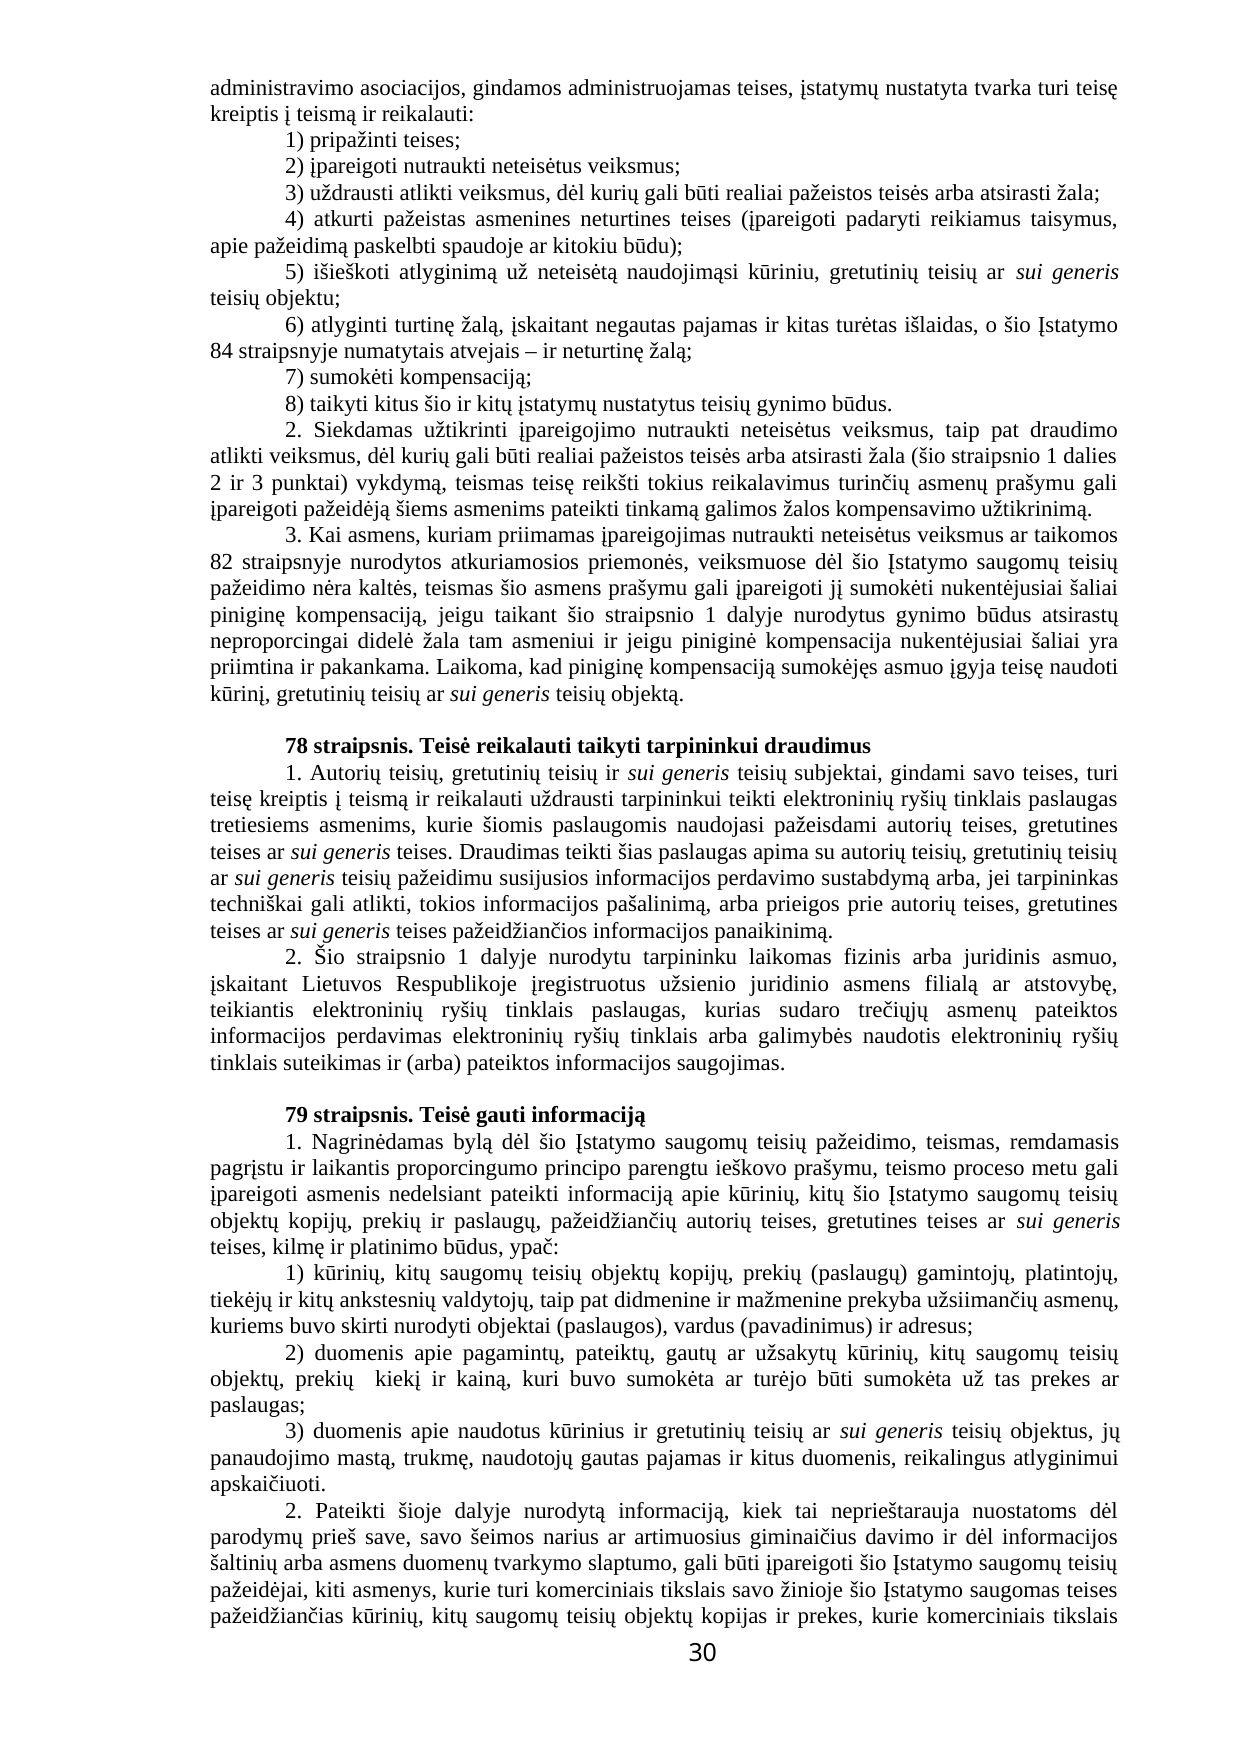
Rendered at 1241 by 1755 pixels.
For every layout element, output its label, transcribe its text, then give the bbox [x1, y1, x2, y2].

text 2. Šio straipsnio 1 dalyje nurodytu tarpininku laikomas fizinis arba juridinis asmuo, įskaitant Lietuvos Respublikoje įregistruotus užsienio juridinio asmens filialą ar atstovybę, teikiantis elektroninių ryšių tinklais paslaugas, kurias sudaro trečiųjų asmenų pateiktos informacijos perdavimas elektroninių ryšių tinklais arba galimybės naudotis elektroninių ryšių tinklais suteikimas ir (arba) pateiktos informacijos saugojimas. [210, 943, 1119, 1075]
text 78 straipsnis. Teisė reikalauti taikyti tarpininkui draudimus [210, 732, 1119, 759]
text 79 straipsnis. Teisė gauti informaciją [210, 1101, 1120, 1128]
text 3) uždrausti atlikti veiksmus, dėl kurių gali būti realiai pažeistos teisės arba atsirasti žala; [210, 179, 1119, 205]
text administravimo asociacijos, gindamos administruojamas teises, įstatymų nustatyta tvarka turi teisę kreiptis į teismą ir reikalauti: [210, 73, 1119, 126]
text 1) kūrinių, kitų saugomų teisių objektų kopijų, prekių (paslaugų) gamintojų, platintojų, tiekėjų ir kitų ankstesnių valdytojų, taip pat didmenine ir mažmenine prekyba užsiimančių asmenų, kuriems buvo skirti nurodyti objektai (paslaugos), vardus (pavadinimus) ir adresus; [210, 1259, 1120, 1338]
text 5) išieškoti atlyginimą už neteisėtą naudojimąsi kūriniu, gretutinių teisių ar sui generis teisių objektu; [210, 258, 1119, 311]
text 3) duomenis apie naudotus kūrinius ir gretutinių teisių ar sui generis teisių objektus, jų panaudojimo mastą, trukmę, naudotojų gautas pajamas ir kitus duomenis, reikalingus atlyginimui apskaičiuoti. [210, 1418, 1120, 1497]
text 2) duomenis apie pagamintų, pateiktų, gautų ar užsakytų kūrinių, kitų saugomų teisių objektų, prekių kiekį ir kainą, kuri buvo sumokėta ar turėjo būti sumokėta už tas prekes ar paslaugas; [210, 1338, 1120, 1418]
text 8) taikyti kitus šio ir kitų įstatymų nustatytus teisių gynimo būdus. [210, 390, 1119, 416]
text 2) įpareigoti nutraukti neteisėtus veiksmus; [210, 153, 1119, 179]
text 7) sumokėti kompensaciją; [210, 363, 1119, 390]
text 1) pripažinti teises; [210, 126, 1119, 153]
text 2. Pateikti šioje dalyje nurodytą informaciją, kiek tai neprieštarauja nuostatoms dėl parodymų prieš save, savo šeimos narius ar artimuosius giminaičius davimo ir dėl informacijos šaltinių arba asmens duomenų tvarkymo slaptumo, gali būti įpareigoti šio Įstatymo saugomų teisių pažeidėjai, kiti asmenys, kurie turi komerciniais tikslais savo žinioje šio Įstatymo saugomas teises pažeidžiančias kūrinių, kitų saugomų teisių objektų kopijas ir prekes, kurie komerciniais tikslais [210, 1497, 1119, 1628]
text 1. Autorių teisių, gretutinių teisių ir sui generis teisių subjektai, gindami savo teises, turi teisę kreiptis į teismą ir reikalauti uždrausti tarpininkui teikti elektroninių ryšių tinklais paslaugas tretiesiems asmenims, kurie šiomis paslaugomis naudojasi pažeisdami autorių teises, gretutines teises ar sui generis teises. Draudimas teikti šias paslaugas apima su autorių teisių, gretutinių teisių ar sui generis teisių pažeidimu susijusios informacijos perdavimo sustabdymą arba, jei tarpininkas techniškai gali atlikti, tokios informacijos pašalinimą, arba prieigos prie autorių teises, gretutines teises ar sui generis teises pažeidžiančios informacijos panaikinimą. [210, 759, 1119, 943]
text 6) atlyginti turtinę žalą, įskaitant negautas pajamas ir kitas turėtas išlaidas, o šio Įstatymo 84 straipsnyje numatytais atvejais – ir neturtinę žalą; [210, 311, 1119, 363]
text 3. Kai asmens, kuriam priimamas įpareigojimas nutraukti neteisėtus veiksmus ar taikomos 82 straipsnyje nurodytos atkuriamosios priemonės, veiksmuose dėl šio Įstatymo saugomų teisių pažeidimo nėra kaltės, teismas šio asmens prašymu gali įpareigoti jį sumokėti nukentėjusiai šaliai piniginę kompensaciją, jeigu taikant šio straipsnio 1 dalyje nurodytus gynimo būdus atsirastų neproporcingai didelė žala tam asmeniui ir jeigu piniginė kompensacija nukentėjusiai šaliai yra priimtina ir pakankama. Laikoma, kad piniginę kompensaciją sumokėjęs asmuo įgyja teisę naudoti kūrinį, gretutinių teisių ar sui generis teisių objektą. [210, 522, 1119, 706]
text 2. Siekdamas užtikrinti įpareigojimo nutraukti neteisėtus veiksmus, taip pat draudimo atlikti veiksmus, dėl kurių gali būti realiai pažeistos teisės arba atsirasti žala (šio straipsnio 1 dalies 2 ir 3 punktai) vykdymą, teismas teisę reikšti tokius reikalavimus turinčių asmenų prašymu gali įpareigoti pažeidėją šiems asmenims pateikti tinkamą galimos žalos kompensavimo užtikrinimą. [210, 416, 1119, 522]
text 1. Nagrinėdamas bylą dėl šio Įstatymo saugomų teisių pažeidimo, teismas, remdamasis pagrįstu ir laikantis proporcingumo principo parengtu ieškovo prašymu, teismo proceso metu gali įpareigoti asmenis nedelsiant pateikti informaciją apie kūrinių, kitų šio Įstatymo saugomų teisių objektų kopijų, prekių ir paslaugų, pažeidžiančių autorių teises, gretutines teises ar sui generis teises, kilmę ir platinimo būdus, ypač: [210, 1128, 1120, 1259]
text 4) atkurti pažeistas asmenines neturtines teises (įpareigoti padaryti reikiamus taisymus, apie pažeidimą paskelbti spaudoje ar kitokiu būdu); [210, 205, 1119, 258]
